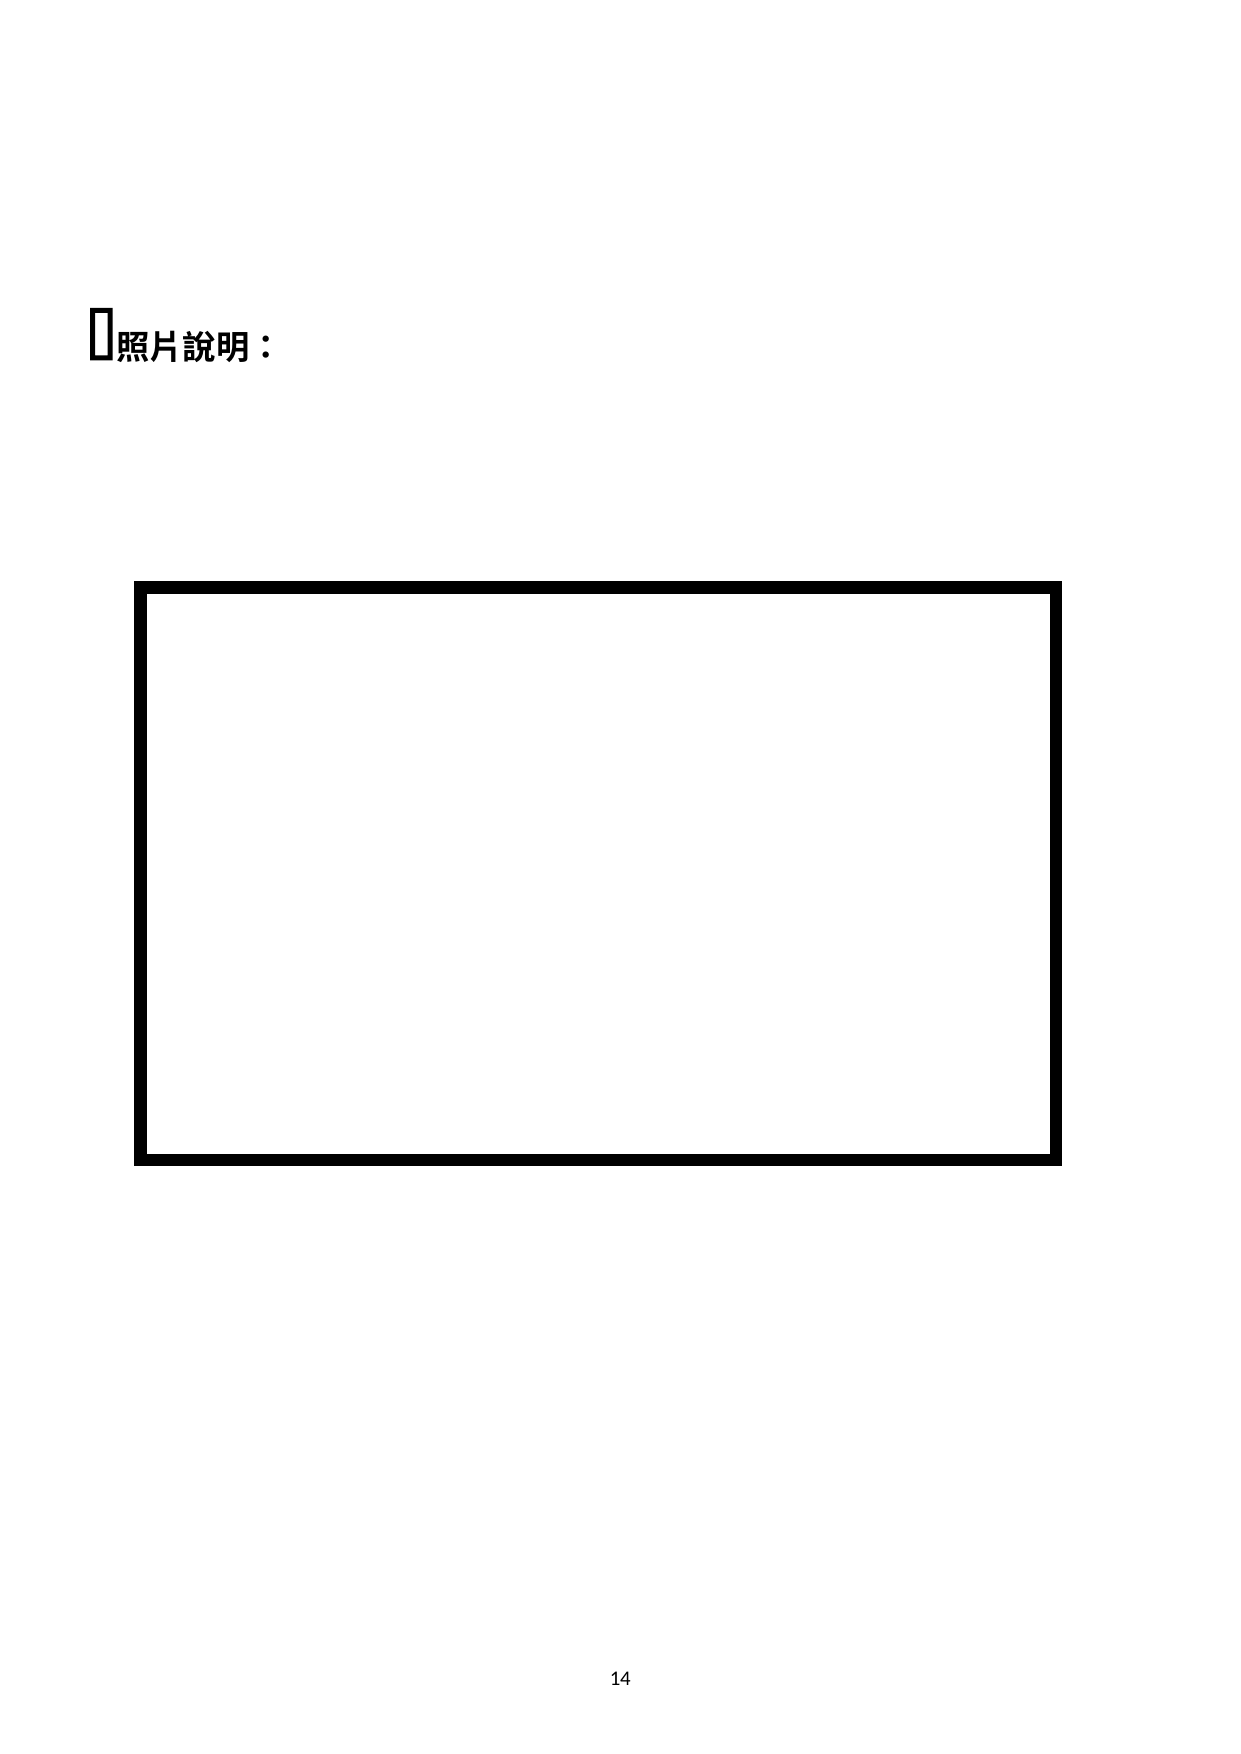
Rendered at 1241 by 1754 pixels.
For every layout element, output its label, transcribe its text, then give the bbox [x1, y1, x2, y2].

text 註：請在每張照片加註說明，照片至少6張。 [1062, 893, 1152, 956]
text 註：請在每張照片加註說明，照片至少6張。 [89, 893, 134, 956]
text 照片說明： [89, 268, 1152, 393]
